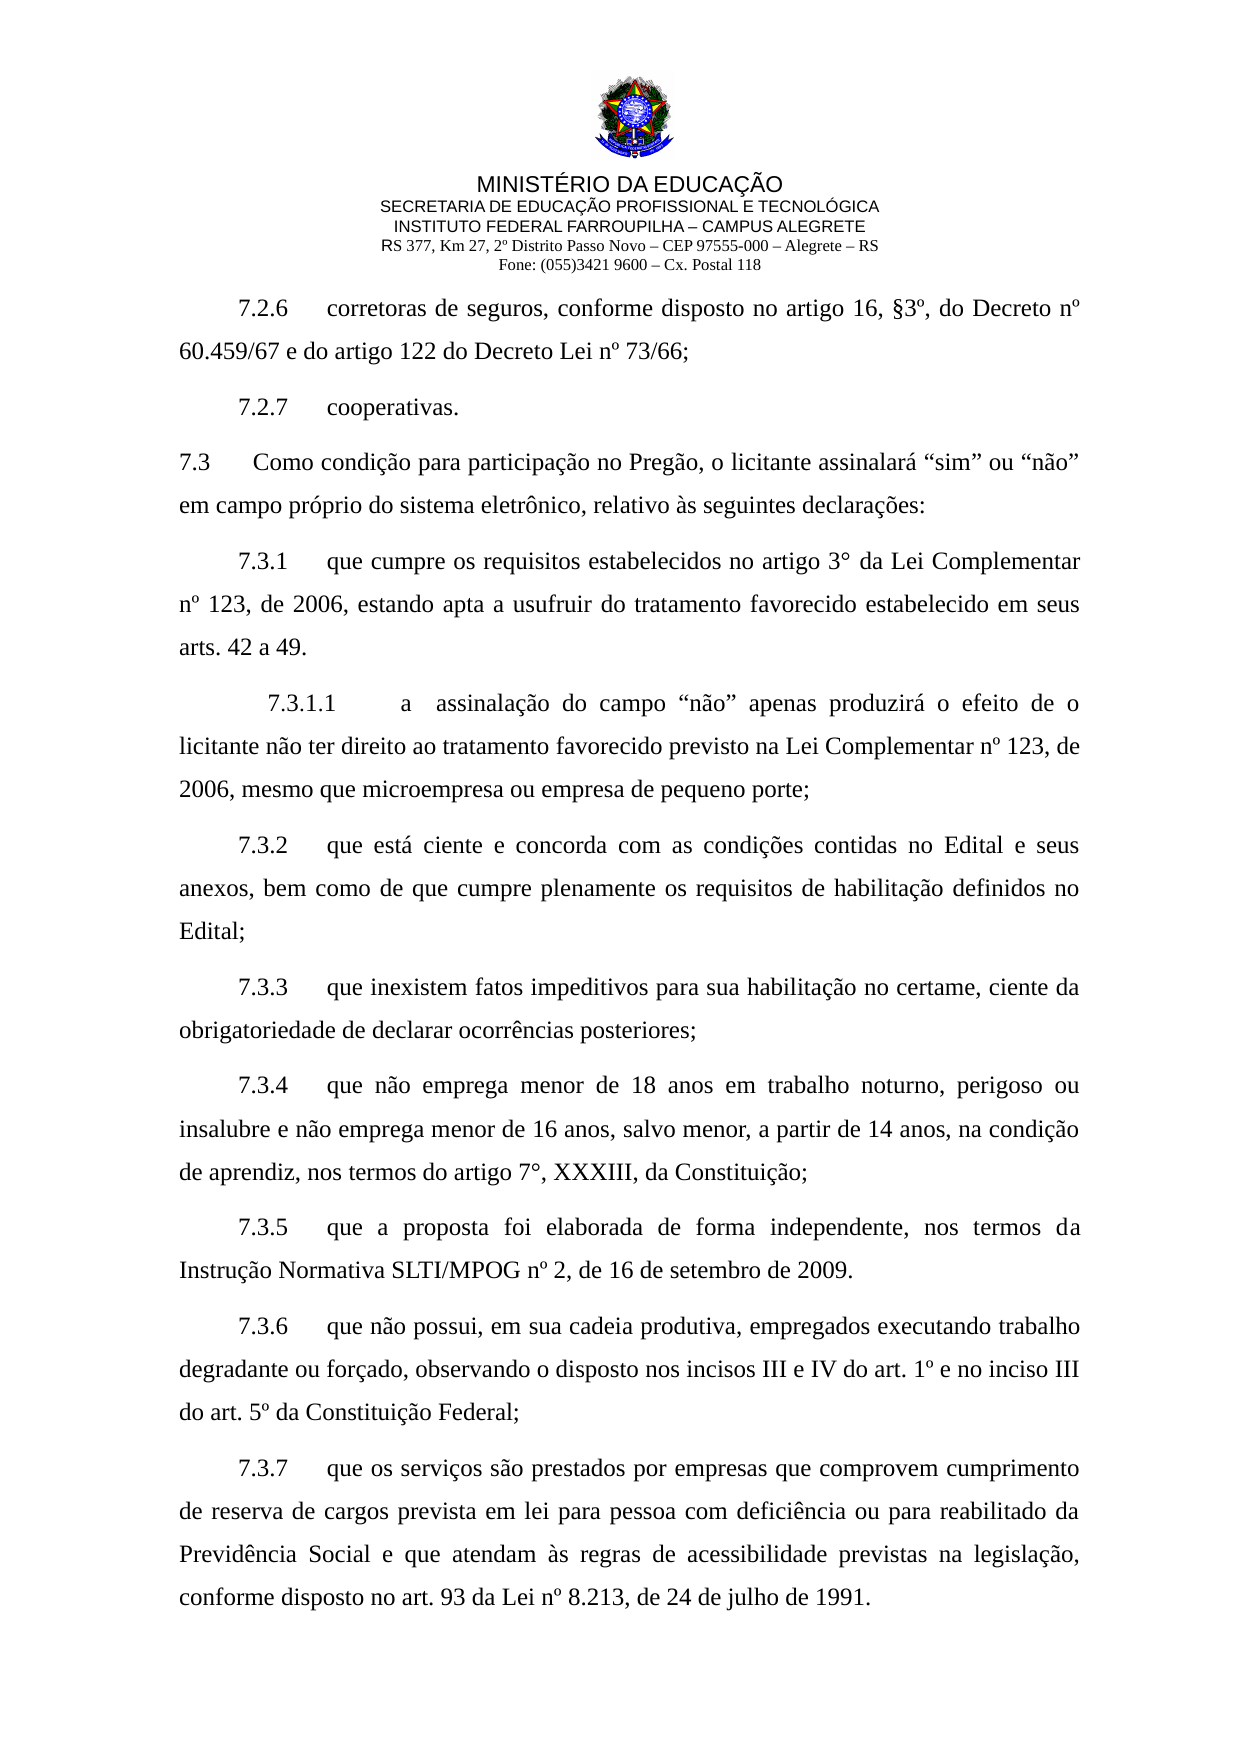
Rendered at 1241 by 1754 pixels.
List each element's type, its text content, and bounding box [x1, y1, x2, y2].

list que a proposta foi elaborada de forma independente, nos termos da Instrução Normativa SLTI/MPOG nº 2, de 16 de setembro de 2009. [179, 1212, 1081, 1284]
list que não possui, em sua cadeia produtiva, empregados executando trabalho degradante ou forçado, observando o disposto nos incisos III e IV do art. 1º e no inciso III do art. 5º da Constituição Federal; [179, 1311, 1081, 1426]
list Como condição para participação no Pregão, o licitante assinalará “sim” ou “não” em campo próprio do sistema eletrônico, relativo às seguintes declarações: [179, 447, 1081, 519]
list que está ciente e concorda com as condições contidas no Edital e seus anexos, bem como de que cumpre plenamente os requisitos de habilitação definidos no Edital; [179, 830, 1081, 945]
list que os serviços são prestados por empresas que comprovem cumprimento de reserva de cargos prevista em lei para pessoa com deficiência ou para reabilitado da Previdência Social e que atendam às regras de acessibilidade previstas na legislação, conforme disposto no art. 93 da Lei nº 8.213, de 24 de julho de 1991. [179, 1453, 1081, 1611]
list cooperativas. [179, 392, 1081, 421]
picture [589, 70, 675, 159]
list que não emprega menor de 18 anos em trabalho noturno, perigoso ou insalubre e não emprega menor de 16 anos, salvo menor, a partir de 14 anos, na condição de aprendiz, nos termos do artigo 7°, XXXIII, da Constituição; [179, 1071, 1081, 1186]
list a assinalação do campo “não” apenas produzirá o efeito de o licitante não ter direito ao tratamento favorecido previsto na Lei Complementar nº 123, de 2006, mesmo que microempresa ou empresa de pequeno porte; [179, 688, 1081, 803]
list corretoras de seguros, conforme disposto no artigo 16, §3º, do Decreto nº 60.459/67 e do artigo 122 do Decreto Lei nº 73/66; [179, 293, 1081, 365]
list que inexistem fatos impeditivos para sua habilitação no certame, ciente da obrigatoriedade de declarar ocorrências posteriores; [179, 972, 1081, 1044]
list que cumpre os requisitos estabelecidos no artigo 3° da Lei Complementar nº 123, de 2006, estando apta a usufruir do tratamento favorecido estabelecido em seus arts. 42 a 49. [179, 546, 1081, 661]
